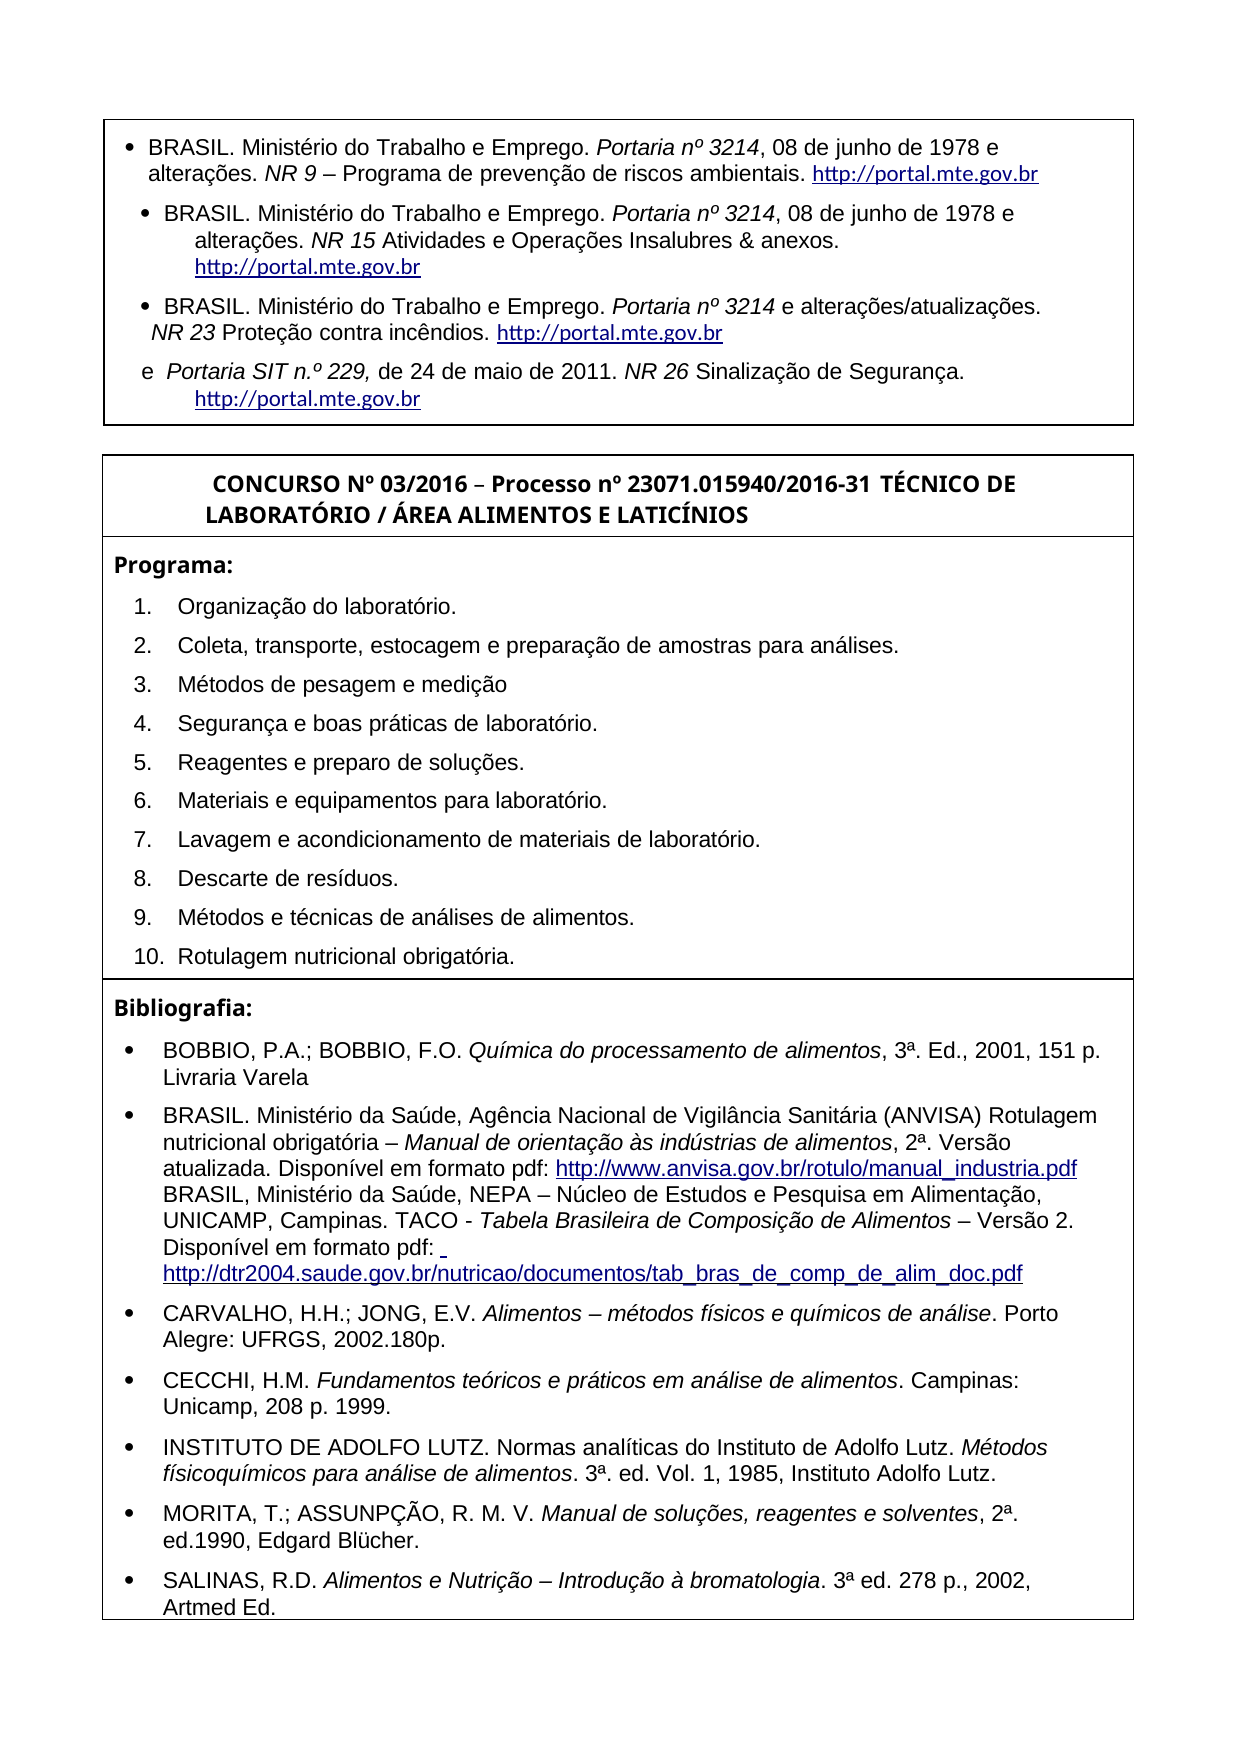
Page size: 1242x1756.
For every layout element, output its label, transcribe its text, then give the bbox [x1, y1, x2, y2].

table_cell Programa: Organização do laboratório. Coleta, transporte, estocagem e preparação de amostras para análises. Métodos de pesagem e medição Segurança e boas práticas de laboratório. Reagentes e preparo de soluções. Materiais e equipamentos para laboratório. Lavagem e acondicionamento de materiais de laboratório. Descarte de resíduos. Métodos e técnicas de análises de alimentos. Rotulagem nutricional obrigatória. [103, 537, 1133, 978]
list BRASIL. Ministério do Trabalho e Emprego. Portaria nº 3214, 08 de junho de 1978 e Portaria SIT n.º 229, de 24 de maio de 2011. NR 26 Sinalização de Segurança. http://portal.mte.gov.br [141, 358, 1008, 424]
list BRASIL. Ministério do Trabalho e Emprego. Portaria nº 3214 e alterações/atualizações. [141, 292, 1133, 320]
table_header CONCURSO Nº 03/2016 – Processo nº 23071.015940/2016-31 TÉCNICO DE LABORATÓRIO / ÁREA ALIMENTOS E LATICÍNIOS [103, 456, 1133, 536]
table_cell Bibliografia: BOBBIO, P.A.; BOBBIO, F.O. Química do processamento de alimentos, 3ª. Ed., 2001, 151 p. Livraria Varela BRASIL. Ministério da Saúde, Agência Nacional de Vigilância Sanitária (ANVISA) Rotulagem nutricional obrigatória – Manual de orientação às indústrias de alimentos, 2ª. Versão atualizada. Disponível em formato pdf: http://www.anvisa.gov.br/rotulo/manual_industria.pdf BRASIL, Ministério da Saúde, NEPA – Núcleo de Estudos e Pesquisa em Alimentação, UNICAMP, Campinas. TACO - Tabela Brasileira de Composição de Alimentos – Versão 2. Disponível em formato pdf: http://dtr2004.saude.gov.br/nutricao/documentos/tab_bras_de_comp_de_alim_doc.pdf CARVALHO, H.H.; JONG, E.V. Alimentos – métodos físicos e químicos de análise. Porto Alegre: UFRGS, 2002.180p. CECCHI, H.M. Fundamentos teóricos e práticos em análise de alimentos. Campinas: Unicamp, 208 p. 1999. INSTITUTO DE ADOLFO LUTZ. Normas analíticas do Instituto de Adolfo Lutz. Métodos físicoquímicos para análise de alimentos. 3ª. ed. Vol. 1, 1985, Instituto Adolfo Lutz. MORITA, T.; ASSUNPÇÃO, R. M. V. Manual de soluções, reagentes e solventes, 2ª. ed.1990, Edgard Blücher. SALINAS, R.D. Alimentos e Nutrição – Introdução à bromatologia. 3ª ed. 278 p., 2002, Artmed Ed. [103, 980, 1133, 1619]
list BRASIL. Ministério do Trabalho e Emprego. Portaria nº 3214, 08 de junho de 1978 e alterações. NR 9 – Programa de prevenção de riscos ambientais. http://portal.mte.gov.br [126, 134, 1047, 187]
list BRASIL. Ministério do Trabalho e Emprego. Portaria nº 3214, 08 de junho de 1978 e alterações. NR 15 Atividades e Operações Insalubres & anexos. http://portal.mte.gov.br [141, 201, 1037, 279]
text NR 23 Proteção contra incêndios. http://portal.mte.gov.br [151, 320, 1133, 346]
